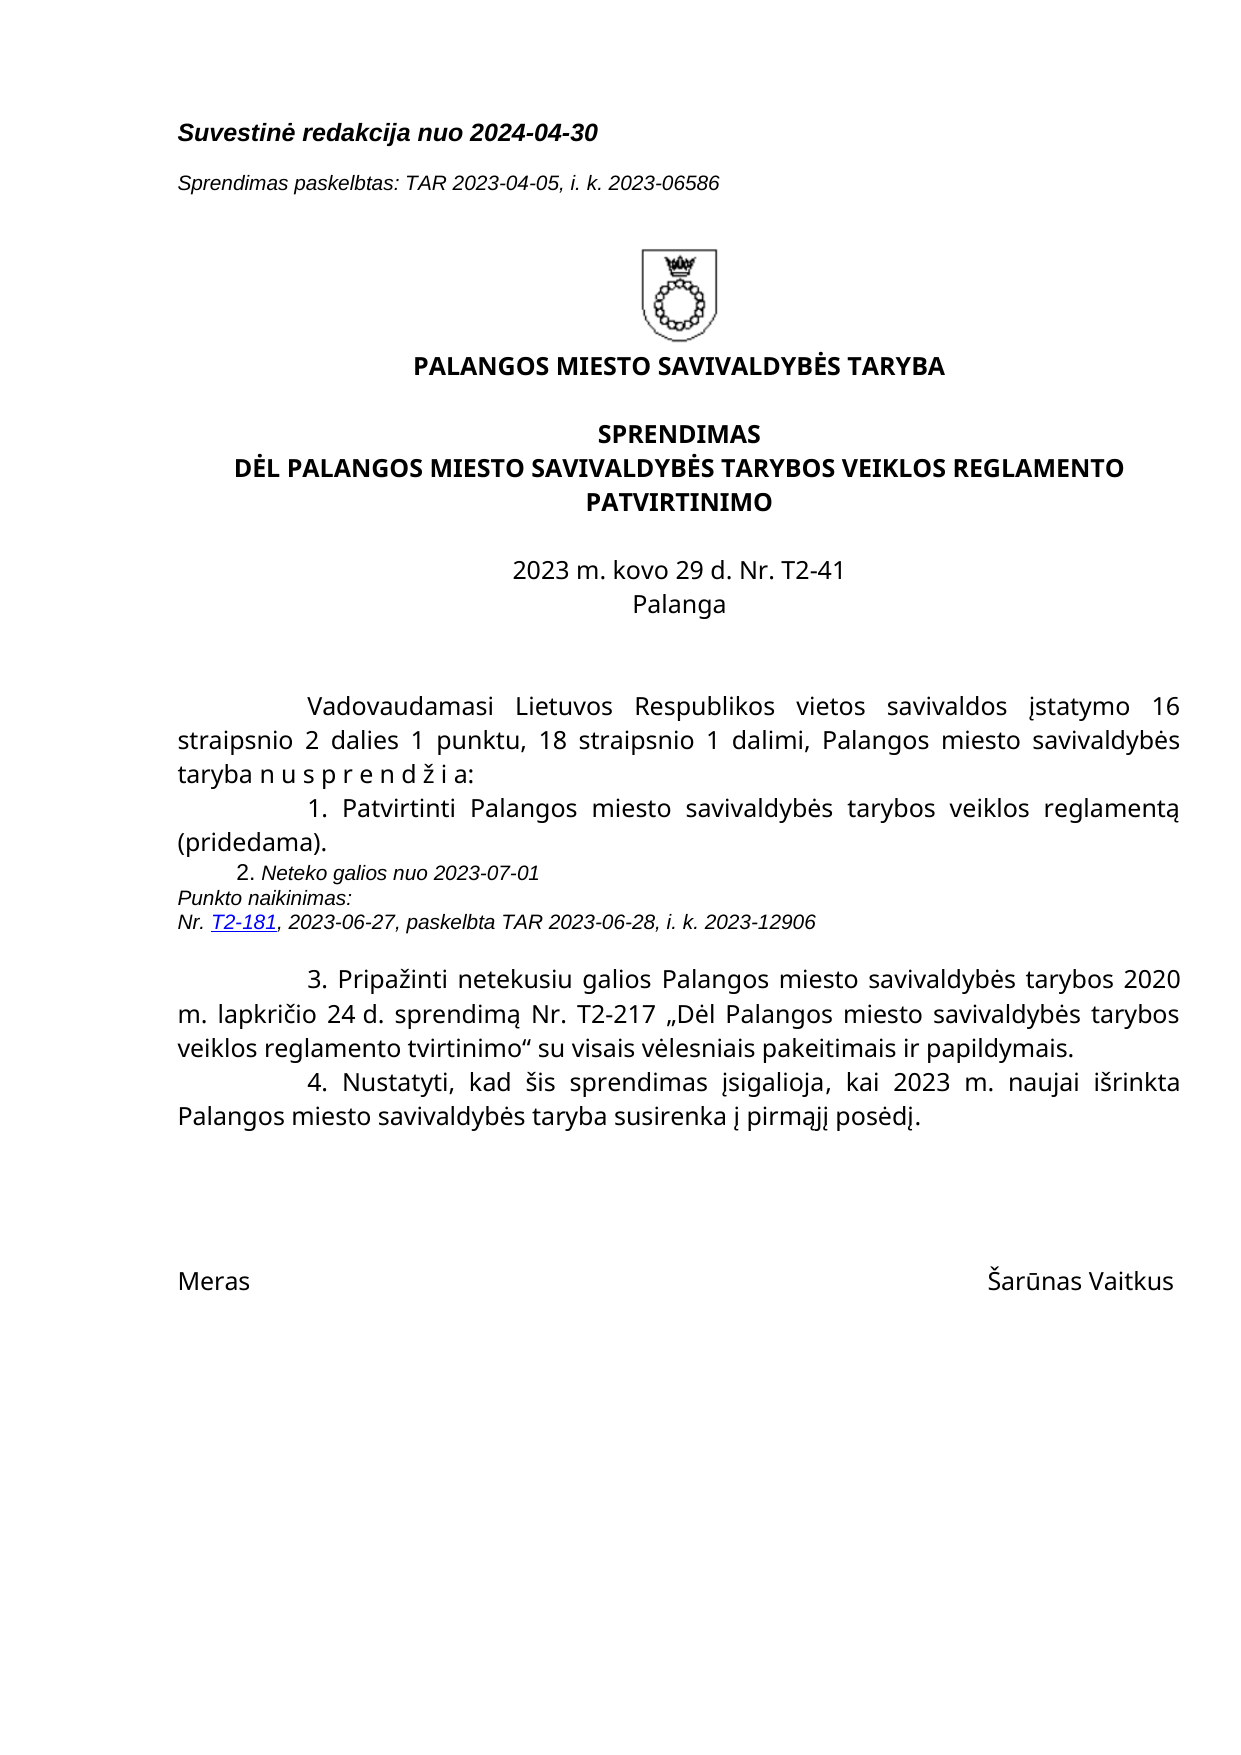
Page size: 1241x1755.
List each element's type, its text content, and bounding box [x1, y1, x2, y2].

text PALANGOS MIESTO SAVIVALDYBĖS TARYBA [177, 348, 1181, 382]
text 4. Nustatyti, kad šis sprendimas įsigalioja, kai 2023 m. naujai išrinkta Palangos miesto savivaldybės taryba susirenka į pirmąjį posėdį. [177, 1064, 1181, 1132]
text Suvestinė redakcija nuo 2024-04-30 [177, 118, 1181, 147]
text SPRENDIMAS [177, 416, 1181, 450]
text Sprendimas paskelbtas: TAR 2023-04-05, i. k. 2023-06586 [177, 171, 1181, 195]
text Nr. T2-181, 2023-06-27, paskelbta TAR 2023-06-28, i. k. 2023-12906 [177, 909, 1181, 933]
text 1. Patvirtinti Palangos miesto savivaldybės tarybos veiklos reglamentą (pridedama). [177, 791, 1181, 859]
text Punkto naikinimas: [177, 886, 1181, 909]
text 2023 m. kovo 29 d. Nr. T2-41 [177, 553, 1181, 587]
text Meras Šarūnas Vaitkus [177, 1263, 1181, 1297]
text DĖL PALANGOS MIESTO SAVIVALDYBĖS TARYBOS VEIKLOS REGLAMENTO PATVIRTINIMO [177, 450, 1181, 518]
text 2. Neteko galios nuo 2023-07-01 [177, 859, 1181, 886]
text 3. Pripažinti netekusiu galios Palangos miesto savivaldybės tarybos 2020 m. lapkričio 24 d. sprendimą Nr. T2-217 „Dėl Palangos miesto savivaldybės tarybos veiklos reglamento tvirtinimo“ su visais vėlesniais pakeitimais ir papildymais. [177, 962, 1181, 1064]
text Vadovaudamasi Lietuvos Respublikos vietos savivaldos įstatymo 16 straipsnio 2 dalies 1 punktu, 18 straipsnio 1 dalimi, Palangos miesto savivaldybės taryba nusprendžia: [177, 689, 1181, 791]
text Palanga [177, 587, 1181, 621]
